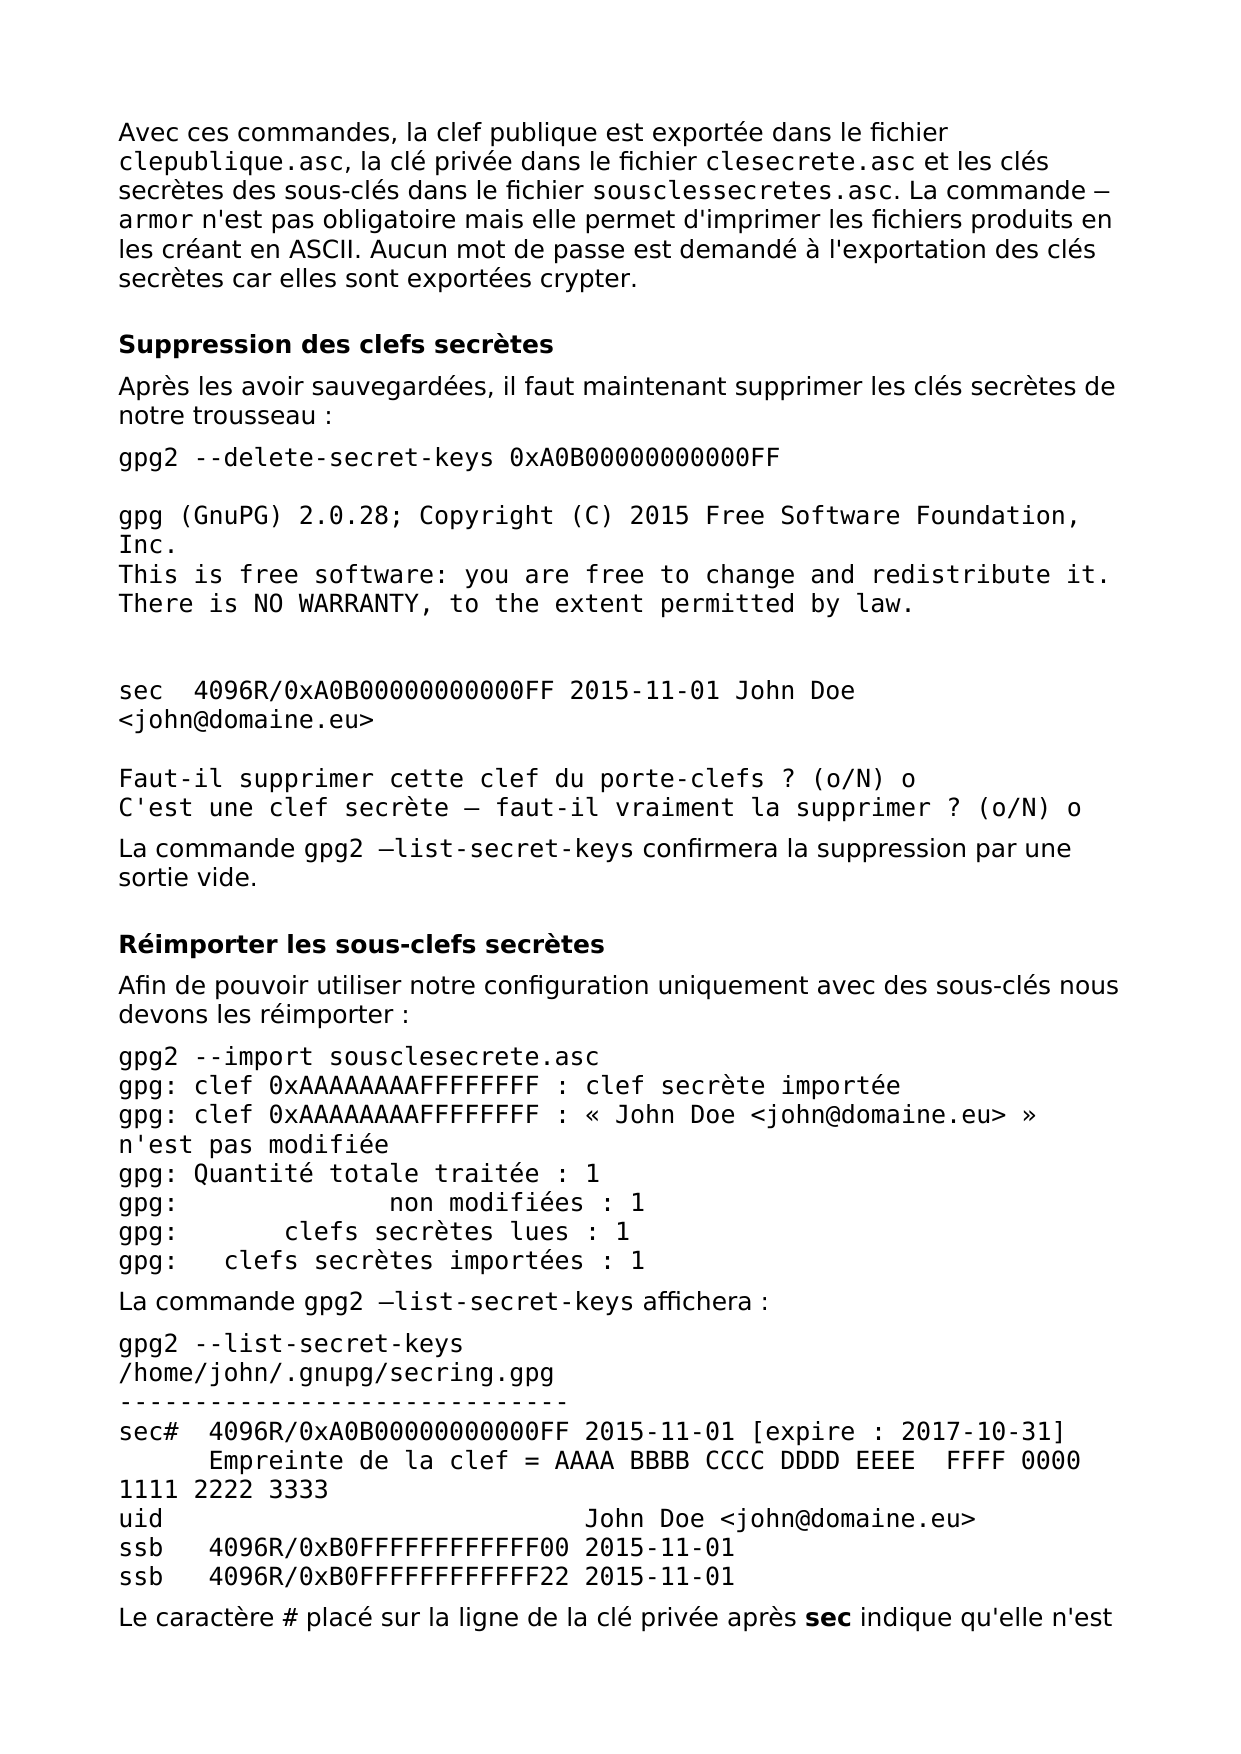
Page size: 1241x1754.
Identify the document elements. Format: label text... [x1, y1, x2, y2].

text Afin de pouvoir utiliser notre configuration uniquement avec des sous-clés nous devons les réimporter : [118, 972, 1122, 1030]
text La commande gpg2 –list-secret-keys confirmera la suppression par une sortie vide. [118, 834, 1122, 892]
subtitle Réimporter les sous-clefs secrètes [118, 930, 1122, 959]
text gpg2 --list-secret-keys /home/john/.gnupg/secring.gpg ------------------------------ sec# 4096R/0xA0B00000000000FF 2015-11-01 [expire : 2017-10-31] Empreinte de la clef = AAAA BBBB CCCC DDDD EEEE FFFF 0000 1111 2222 3333 uid John Doe <john@domaine.eu> ssb 4096R/0xB0FFFFFFFFFFFF00 2015-11-01 ssb 4096R/0xB0FFFFFFFFFFFF22 2015-11-01 [118, 1329, 1122, 1592]
text Après les avoir sauvegardées, il faut maintenant supprimer les clés secrètes de notre trousseau : [118, 372, 1122, 431]
text gpg2 --delete-secret-keys 0xA0B00000000000FF gpg (GnuPG) 2.0.28; Copyright (C) 2015 Free Software Foundation, Inc. This is free software: you are free to change and redistribute it. There is NO WARRANTY, to the extent permitted by law. sec 4096R/0xA0B00000000000FF 2015-11-01 John Doe <john@domaine.eu> Faut-il supprimer cette clef du porte-clefs ? (o/N) o C'est une clef secrète — faut-il vraiment la supprimer ? (o/N) o [118, 443, 1122, 822]
text Le caractère # placé sur la ligne de la clé privée après sec indique qu'elle n'est [118, 1603, 1122, 1633]
subtitle Suppression des clefs secrètes [118, 331, 1122, 360]
text gpg2 --import sousclesecrete.asc gpg: clef 0xAAAAAAAAFFFFFFFF : clef secrète importée gpg: clef 0xAAAAAAAAFFFFFFFF : « John Doe <john@domaine.eu> » n'est pas modifiée gpg: Quantité totale traitée : 1 gpg: non modifiées : 1 gpg: clefs secrètes lues : 1 gpg: clefs secrètes importées : 1 [118, 1042, 1122, 1276]
text Avec ces commandes, la clef publique est exportée dans le fichier clepublique.asc, la clé privée dans le fichier clesecrete.asc et les clés secrètes des sous-clés dans le fichier sousclessecretes.asc. La commande –armor n'est pas obligatoire mais elle permet d'imprimer les fichiers produits en les créant en ASCII. Aucun mot de passe est demandé à l'exportation des clés secrètes car elles sont exportées crypter. [118, 118, 1122, 293]
text La commande gpg2 –list-secret-keys affichera : [118, 1287, 1122, 1317]
